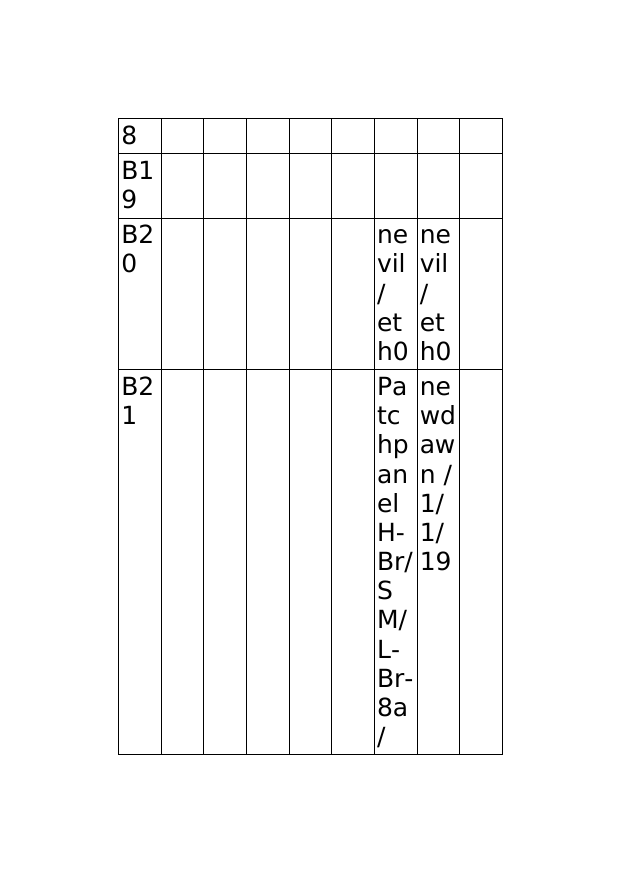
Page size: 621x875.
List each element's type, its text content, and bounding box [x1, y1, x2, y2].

table_cell [418, 119, 459, 153]
table_cell 8 [119, 119, 161, 153]
table_cell [460, 154, 502, 217]
table_cell nevil / eth0 [375, 219, 417, 369]
table_cell [375, 154, 417, 217]
table_cell [162, 219, 203, 369]
table_cell [204, 370, 246, 754]
table_cell [460, 119, 502, 153]
table_cell [204, 154, 246, 217]
table_cell [332, 219, 374, 369]
table_cell [332, 370, 374, 754]
table_cell [247, 370, 289, 754]
table_cell [290, 370, 331, 754]
table_cell [162, 119, 203, 153]
table_cell [204, 219, 246, 369]
table_cell newdawn / 1/1/19 [418, 370, 459, 754]
table_cell [204, 119, 246, 153]
table_cell [290, 154, 331, 217]
table_cell B20 [119, 219, 161, 369]
table_cell [375, 119, 417, 153]
table_cell Patchpanel H-Br/SM/L-Br-8a / [375, 370, 417, 754]
table_cell [247, 119, 289, 153]
table_cell [162, 154, 203, 217]
table_cell [290, 119, 331, 153]
table_cell nevil / eth0 [418, 219, 459, 369]
table_cell [247, 219, 289, 369]
table_cell [460, 219, 502, 369]
table_cell [418, 154, 459, 217]
table_cell [290, 219, 331, 369]
table_cell [162, 370, 203, 754]
table_cell B19 [119, 154, 161, 217]
table_cell [460, 370, 502, 754]
table_cell [332, 154, 374, 217]
table_cell B21 [119, 370, 161, 754]
table_cell [247, 154, 289, 217]
table_cell [332, 119, 374, 153]
